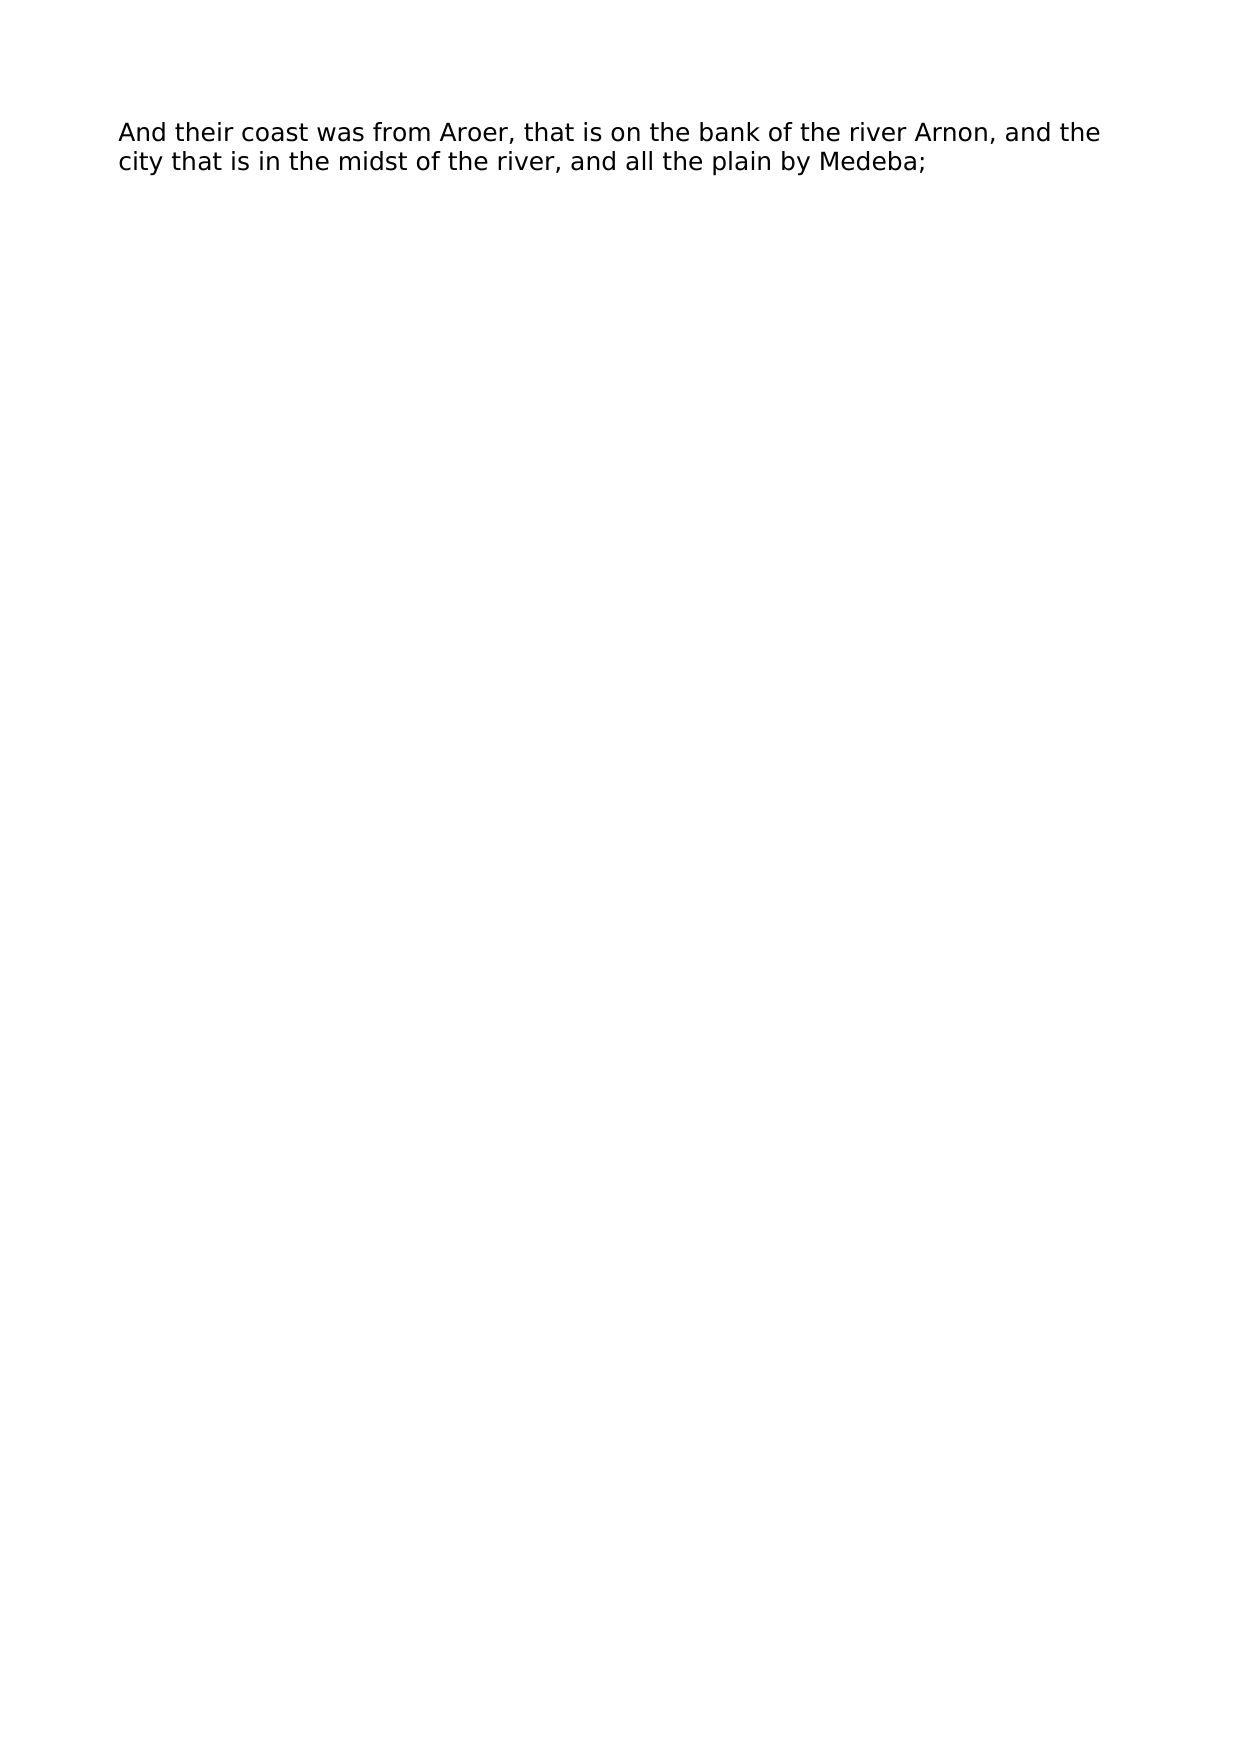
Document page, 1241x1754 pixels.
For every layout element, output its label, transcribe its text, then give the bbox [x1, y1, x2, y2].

text And their coast was from Aroer, that is on the bank of the river Arnon, and the city that is in the midst of the river, and all the plain by Medeba; [118, 118, 1122, 176]
